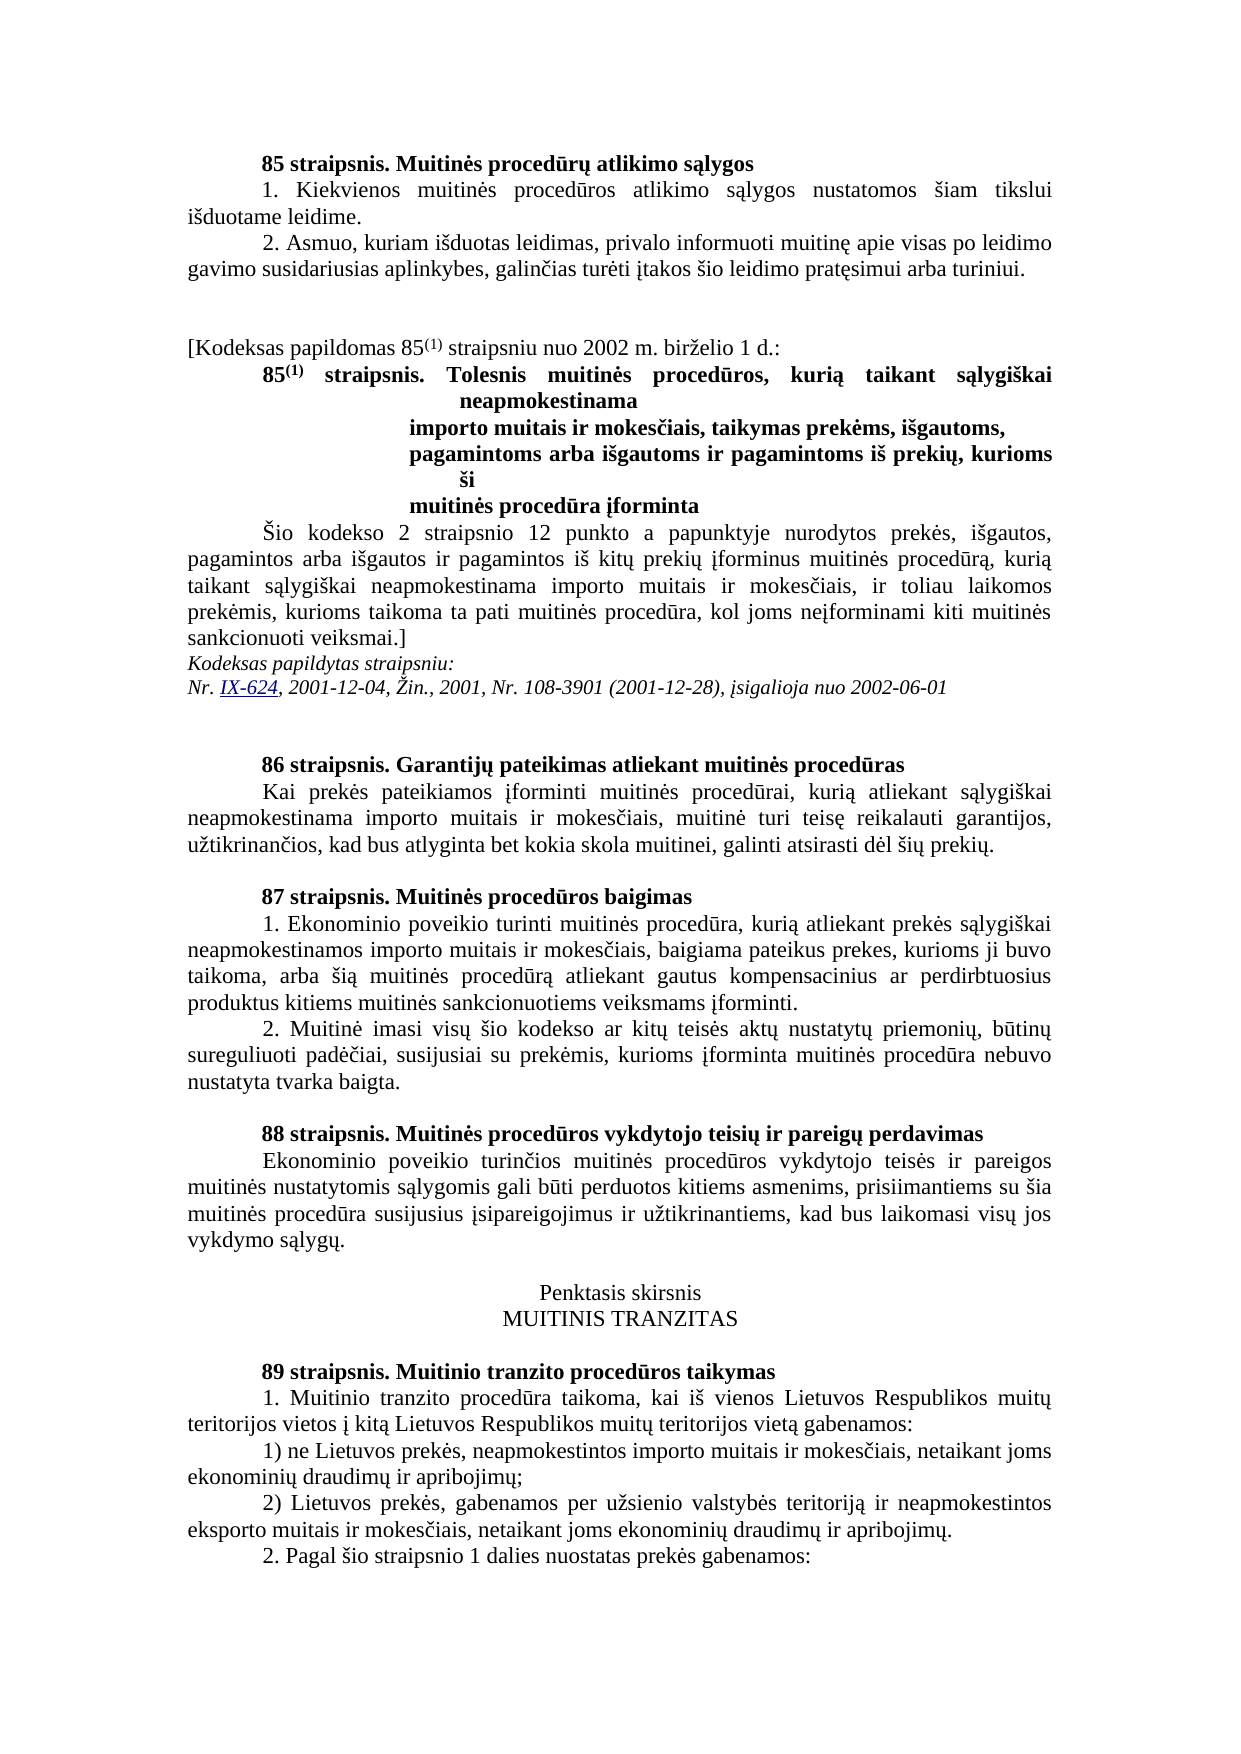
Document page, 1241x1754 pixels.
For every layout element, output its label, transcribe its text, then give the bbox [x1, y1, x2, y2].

text Kai prekės pateikiamos įforminti muitinės procedūrai, kurią atliekant sąlygiškai neapmokestinama importo muitais ir mokesčiais, muitinė turi teisę reikalauti garantijos, užtikrinančios, kad bus atlyginta bet kokia skola muitinei, galinti atsirasti dėl šių prekių. [187, 778, 1053, 857]
text 85 straipsnis. Muitinės procedūrų atlikimo sąlygos [187, 150, 1053, 176]
text 2. Asmuo, kuriam išduotas leidimas, privalo informuoti muitinę apie visas po leidimo gavimo susidariusias aplinkybes, galinčias turėti įtakos šio leidimo pratęsimui arba turiniui. [187, 229, 1053, 282]
text pagamintoms arba išgautoms ir pagamintoms iš prekių, kurioms ši [409, 440, 1053, 493]
text 85(1) straipsnis. Tolesnis muitinės procedūros, kurią taikant sąlygiškai neapmokestinama [262, 361, 1053, 413]
text 2) Lietuvos prekės, gabenamos per užsienio valstybės teritoriją ir neapmokestintos eksporto muitais ir mokesčiais, netaikant joms ekonominių draudimų ir apribojimų. [187, 1489, 1053, 1542]
text MUITINIS TRANZITAS [187, 1305, 1053, 1331]
text Nr. IX-624, 2001-12-04, Žin., 2001, Nr. 108-3901 (2001-12-28), įsigalioja nuo 2002-06-01 [187, 675, 1053, 699]
text [Kodeksas papildomas 85(1) straipsniu nuo 2002 m. birželio 1 d.: [187, 334, 1053, 361]
text 1. Muitinio tranzito procedūra taikoma, kai iš vienos Lietuvos Respublikos muitų teritorijos vietos į kitą Lietuvos Respublikos muitų teritorijos vietą gabenamos: [187, 1384, 1053, 1437]
text 2. Muitinė imasi visų šio kodekso ar kitų teisės aktų nustatytų priemonių, būtinų sureguliuoti padėčiai, susijusiai su prekėmis, kurioms įforminta muitinės procedūra nebuvo nustatyta tvarka baigta. [187, 1015, 1053, 1094]
text importo muitais ir mokesčiais, taikymas prekėms, išgautoms, [409, 413, 1053, 440]
text muitinės procedūra įforminta [409, 493, 1053, 519]
text Šio kodekso 2 straipsnio 12 punkto a papunktyje nurodytos prekės, išgautos, pagamintos arba išgautos ir pagamintos iš kitų prekių įforminus muitinės procedūrą, kurią taikant sąlygiškai neapmokestinama importo muitais ir mokesčiais, ir toliau laikomos prekėmis, kurioms taikoma ta pati muitinės procedūra, kol joms neįforminami kiti muitinės sankcionuoti veiksmai.] [187, 519, 1053, 651]
text Kodeksas papildytas straipsniu: [187, 651, 1053, 675]
text 87 straipsnis. Muitinės procedūros baigimas [187, 883, 1053, 910]
text Penktasis skirsnis [187, 1279, 1053, 1305]
text 88 straipsnis. Muitinės procedūros vykdytojo teisių ir pareigų perdavimas [187, 1121, 1053, 1147]
text 2. Pagal šio straipsnio 1 dalies nuostatas prekės gabenamos: [187, 1542, 1053, 1568]
text 1. Ekonominio poveikio turinti muitinės procedūra, kurią atliekant prekės sąlygiškai neapmokestinamos importo muitais ir mokesčiais, baigiama pateikus prekes, kurioms ji buvo taikoma, arba šią muitinės procedūrą atliekant gautus kompensacinius ar perdirbtuosius produktus kitiems muitinės sankcionuotiems veiksmams įforminti. [187, 910, 1053, 1015]
text 1. Kiekvienos muitinės procedūros atlikimo sąlygos nustatomos šiam tikslui išduotame leidime. [187, 176, 1053, 229]
text Ekonominio poveikio turinčios muitinės procedūros vykdytojo teisės ir pareigos muitinės nustatytomis sąlygomis gali būti perduotos kitiems asmenims, prisiimantiems su šia muitinės procedūra susijusius įsipareigojimus ir užtikrinantiems, kad bus laikomasi visų jos vykdymo sąlygų. [187, 1147, 1053, 1252]
text 86 straipsnis. Garantijų pateikimas atliekant muitinės procedūras [187, 752, 1053, 778]
text 1) ne Lietuvos prekės, neapmokestintos importo muitais ir mokesčiais, netaikant joms ekonominių draudimų ir apribojimų; [187, 1437, 1053, 1489]
text 89 straipsnis. Muitinio tranzito procedūros taikymas [187, 1358, 1053, 1384]
